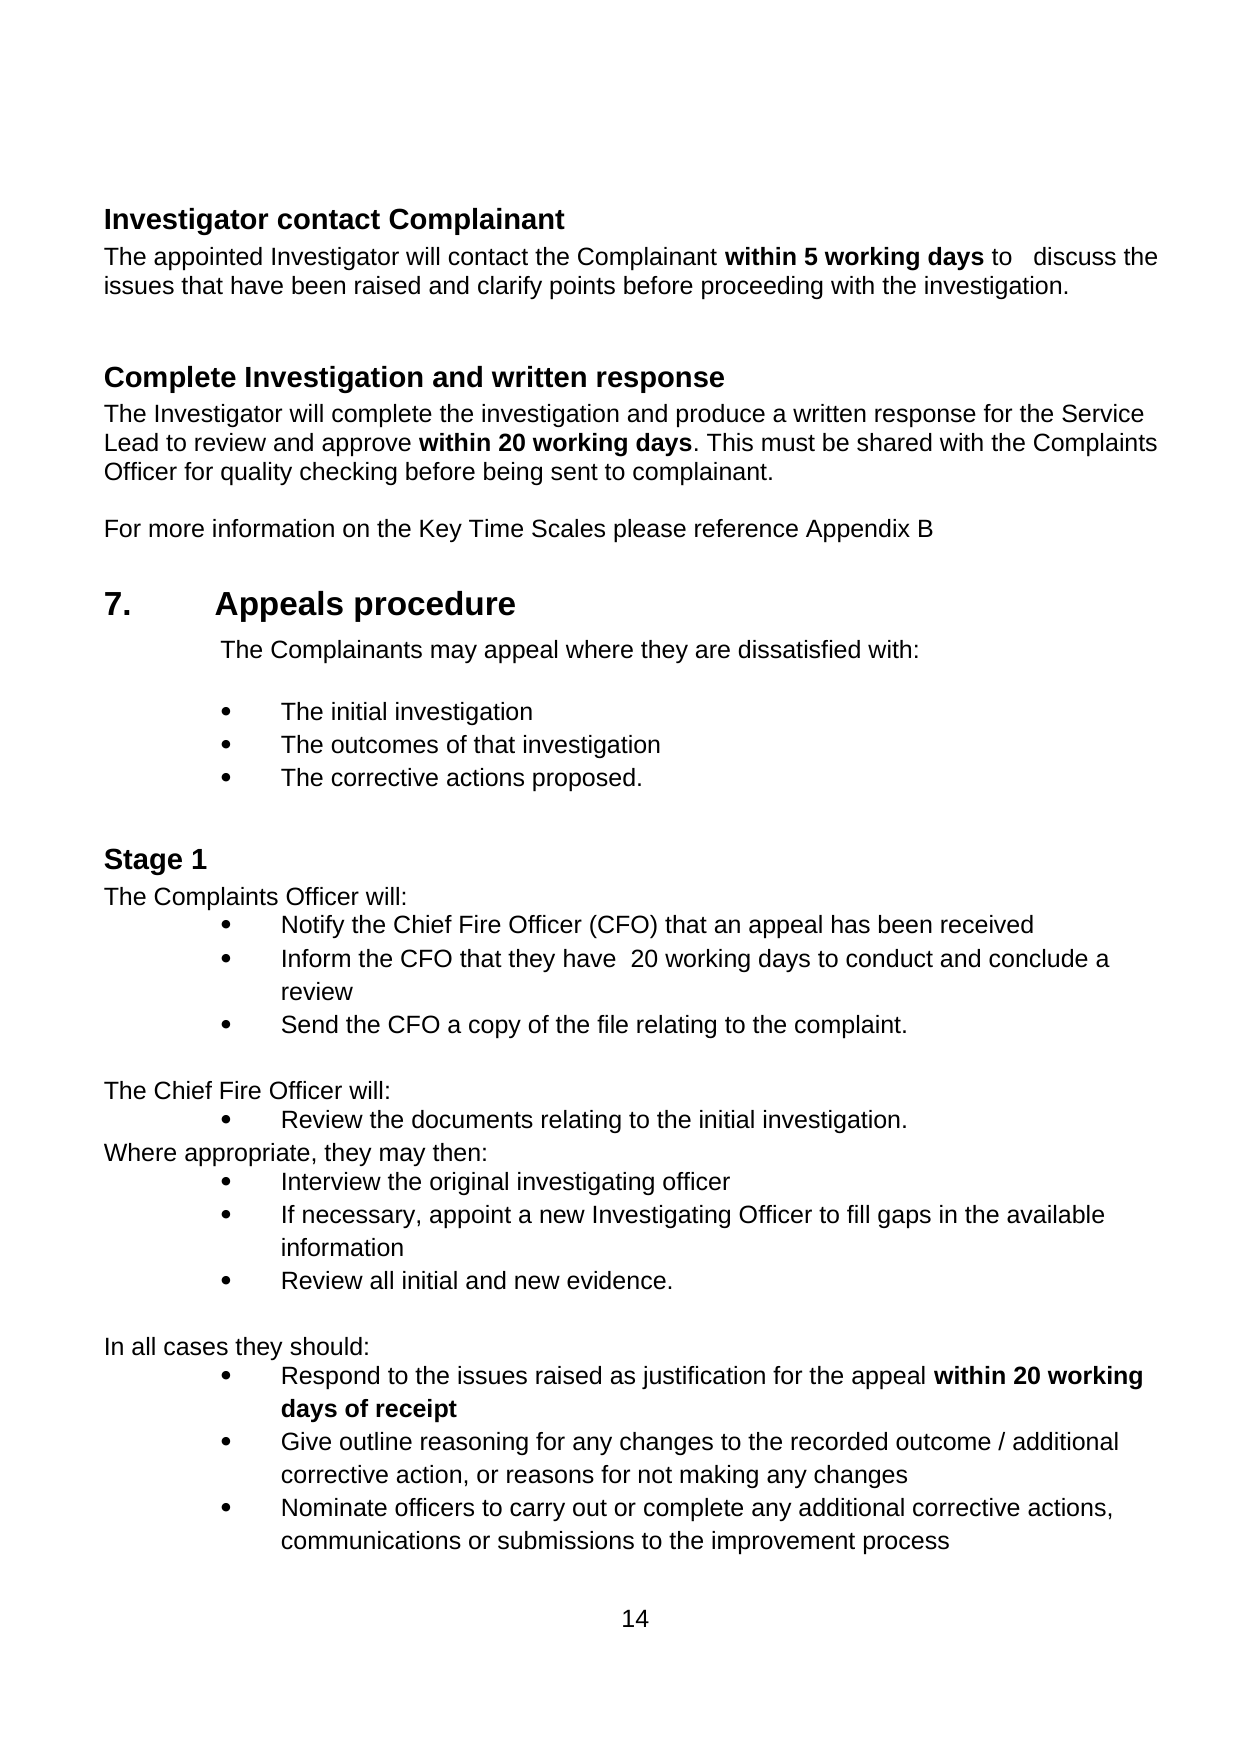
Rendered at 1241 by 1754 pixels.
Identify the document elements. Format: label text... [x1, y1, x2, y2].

list Respond to the issues raised as justification for the appeal within 20 working days of receipt [222, 1361, 1167, 1423]
text The Investigator will complete the investigation and produce a written response for the Service Lead to review and approve within 20 working days. This must be shared with the Complaints Officer for quality checking before being sent to complainant. [103, 399, 1167, 486]
list Interview the original investigating officer [222, 1167, 1167, 1195]
text The Chief Fire Officer will: [103, 1076, 1167, 1105]
list Notify the Chief Fire Officer (CFO) that an appeal has been received [222, 911, 1167, 939]
subtitle Complete Investigation and written response [103, 359, 1167, 393]
list The outcomes of that investigation [222, 730, 1167, 759]
text In all cases they should: [103, 1332, 1167, 1361]
list Inform the CFO that they have 20 working days to conduct and conclude a review [222, 944, 1167, 1006]
list Give outline reasoning for any changes to the recorded outcome / additional corrective action, or reasons for not making any changes [222, 1427, 1167, 1489]
subtitle Investigator contact Complainant [103, 202, 1167, 236]
list If necessary, appoint a new Investigating Officer to fill gaps in the available information [222, 1200, 1167, 1262]
text Where appropriate, they may then: [103, 1138, 1167, 1167]
list The corrective actions proposed. [222, 763, 1167, 792]
list Send the CFO a copy of the file relating to the complaint. [222, 1010, 1167, 1039]
text For more information on the Key Time Scales please reference Appendix B [103, 514, 1167, 543]
text The Complainants may appeal where they are dissatisfied with: [103, 635, 1167, 664]
list Nominate officers to carry out or complete any additional corrective actions, communications or submissions to the improvement process [222, 1493, 1167, 1555]
list Review all initial and new evidence. [222, 1266, 1167, 1295]
subtitle Stage 1 [103, 842, 1167, 876]
text The appointed Investigator will contact the Complainant within 5 working days to discuss the issues that have been raised and clarify points before proceeding with the investigation. [103, 242, 1167, 299]
list Review the documents relating to the initial investigation. [222, 1105, 1167, 1133]
subtitle 7. Appeals procedure [103, 584, 1167, 623]
list The initial investigation [222, 697, 1167, 726]
text The Complaints Officer will: [103, 882, 1167, 911]
